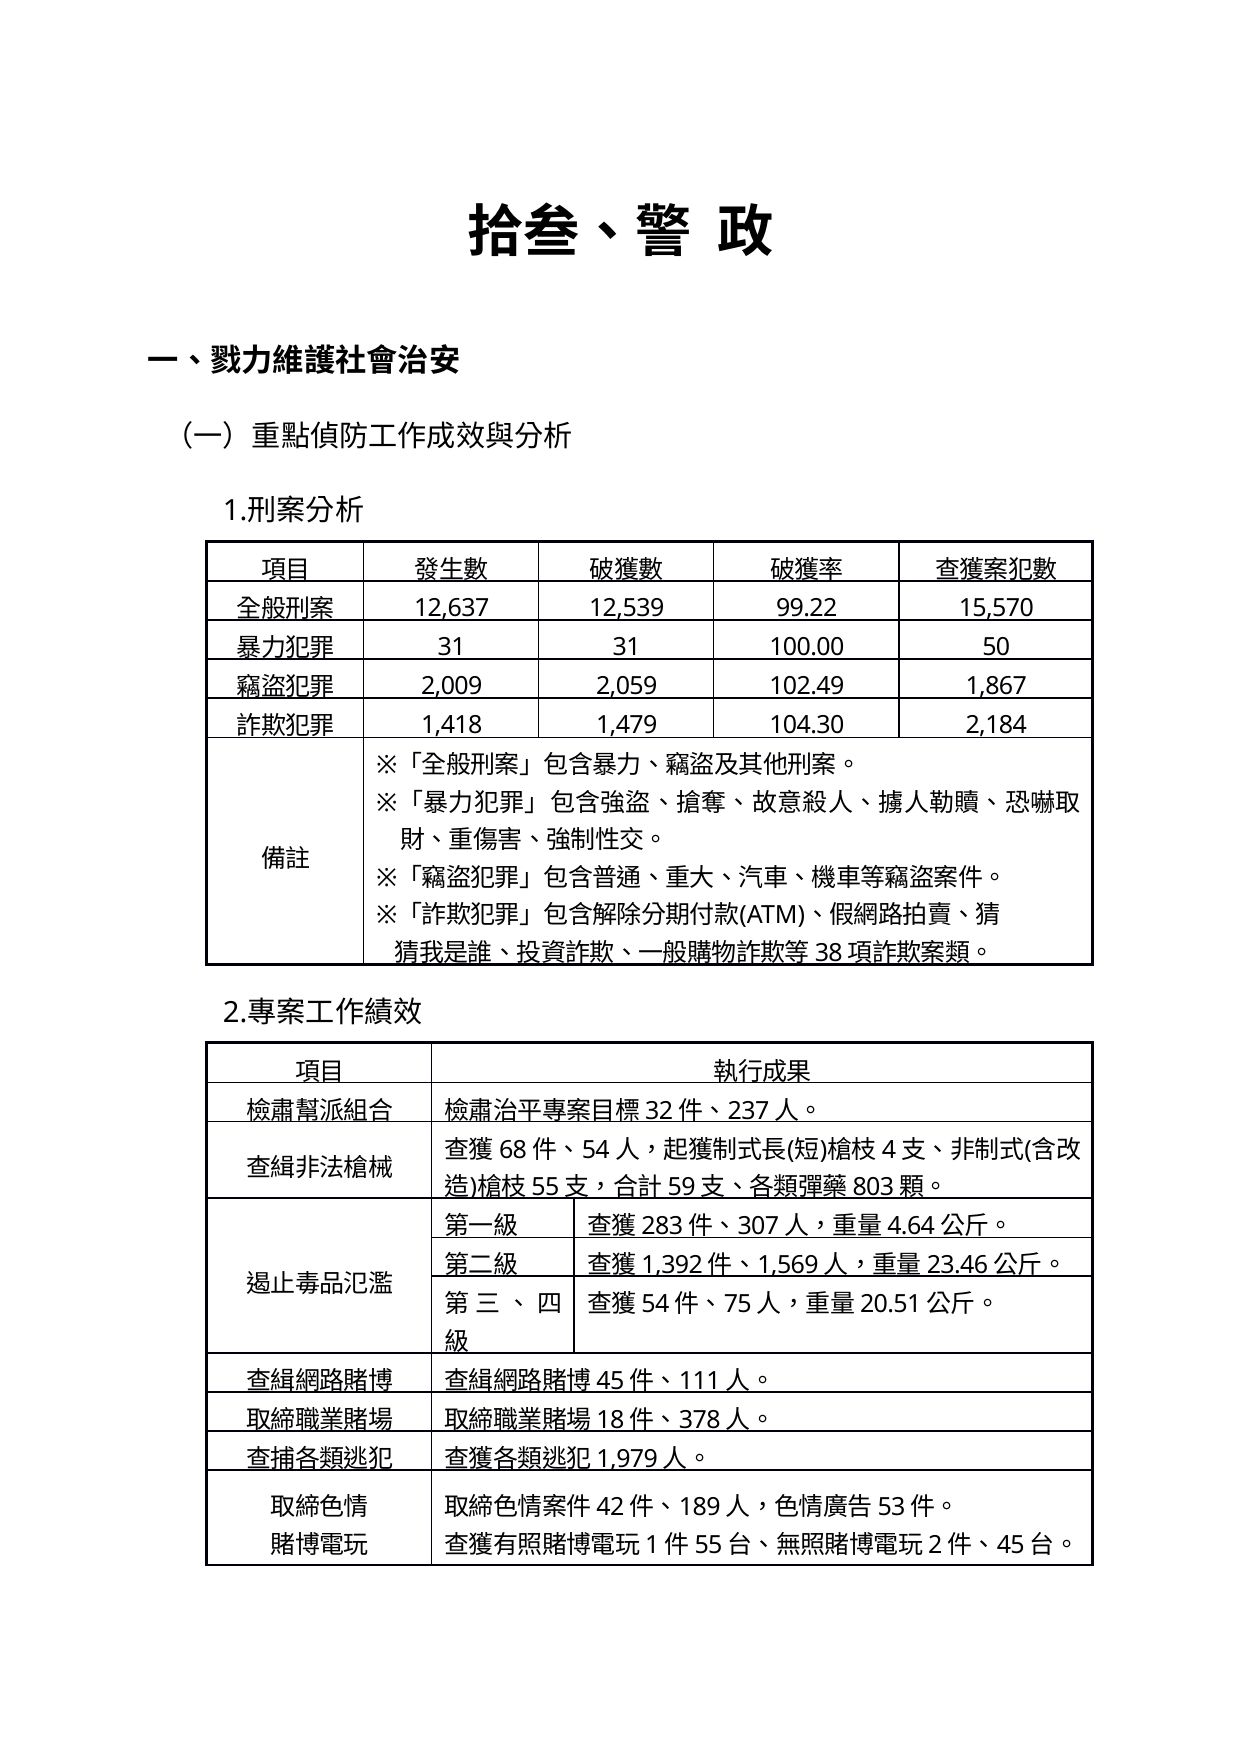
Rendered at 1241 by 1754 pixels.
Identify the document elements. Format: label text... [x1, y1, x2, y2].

table_cell 取締職業賭場18件、378人。 [432, 1393, 1091, 1430]
text 拾叁、警 政 [148, 164, 1092, 277]
table_cell 檢肅治平專案目標32件、237人。 [432, 1083, 1091, 1121]
table_cell 取締色情 賭博電玩 [208, 1471, 431, 1564]
table_header 執行成果 [432, 1044, 1091, 1082]
table_cell 查獲283件、307人，重量4.64公斤。 [575, 1199, 1091, 1236]
table_cell 102.49 [714, 660, 898, 697]
table_cell 99.22 [714, 582, 898, 619]
table_cell 檢肅幫派組合 [208, 1083, 431, 1121]
table_cell 查獲各類逃犯1,979人。 [432, 1432, 1091, 1469]
text （一）重點偵防工作成效與分析 [164, 389, 1092, 464]
table_cell 第一級 [432, 1199, 573, 1236]
table_cell 詐欺犯罪 [208, 699, 363, 736]
table_cell 查獲54件、75人，重量20.51公斤。 [575, 1277, 1091, 1352]
table_cell 2,184 [900, 699, 1091, 736]
table_header 破獲率 [714, 543, 898, 580]
table_cell ※「全般刑案」包含暴力、竊盜及其他刑案。 ※「暴力犯罪」包含強盜、搶奪、故意殺人、擄人勒贖、恐嚇取財、重傷害、強制性交。 ※「竊盜犯罪」包含普通、重大、汽車、機車等竊盜案件。 ※「詐欺犯罪」包含解除分期付款(ATM)、假網路拍賣、猜 猜我是誰、投資詐欺、一般購物詐欺等38項詐欺案類。 [364, 738, 1091, 963]
table_cell 100.00 [714, 621, 898, 658]
table_cell 查緝網路賭博 [208, 1354, 431, 1391]
table_cell 1,418 [364, 699, 538, 736]
table_cell 遏止毒品氾濫 [208, 1199, 431, 1352]
text 2.專案工作績效 [223, 966, 1092, 1041]
table_cell 12,539 [539, 582, 713, 619]
table_header 破獲數 [539, 543, 713, 580]
table_cell 1,867 [900, 660, 1091, 697]
table_cell 查獲1,392件、1,569人，重量23.46公斤。 [575, 1238, 1091, 1275]
table_cell 暴力犯罪 [208, 621, 363, 658]
table_header 項目 [208, 1044, 431, 1082]
table_cell 查捕各類逃犯 [208, 1432, 431, 1469]
text 一、戮力維護社會治安 [148, 314, 1092, 389]
table_cell 1,479 [539, 699, 713, 736]
table_cell 查緝非法槍械 [208, 1122, 431, 1197]
table_cell 12,637 [364, 582, 538, 619]
table_cell 第二級 [432, 1238, 573, 1275]
table_cell 31 [539, 621, 713, 658]
table_cell 查獲68件、54人，起獲制式長(短)槍枝4支、非制式(含改造)槍枝55支，合計59支、各類彈藥803顆。 [432, 1122, 1091, 1197]
table_cell 全般刑案 [208, 582, 363, 619]
table_cell 取締色情案件42件、189人，色情廣告53件。 查獲有照賭博電玩1件55台、無照賭博電玩2件、45台。 [432, 1471, 1091, 1564]
text 1.刑案分析 [223, 464, 1092, 539]
table_cell 備註 [208, 738, 363, 963]
table_cell 查緝網路賭博45件、111人。 [432, 1354, 1091, 1391]
table_cell 2,009 [364, 660, 538, 697]
table_cell 31 [364, 621, 538, 658]
table_header 查獲案犯數 [900, 543, 1091, 580]
table_cell 取締職業賭場 [208, 1393, 431, 1430]
table_cell 104.30 [714, 699, 898, 736]
table_cell 第三、四級 [432, 1277, 573, 1352]
table_header 項目 [208, 543, 363, 580]
table_cell 竊盜犯罪 [208, 660, 363, 697]
table_cell 50 [900, 621, 1091, 658]
table_cell 2,059 [539, 660, 713, 697]
table_cell 15,570 [900, 582, 1091, 619]
table_header 發生數 [364, 543, 538, 580]
